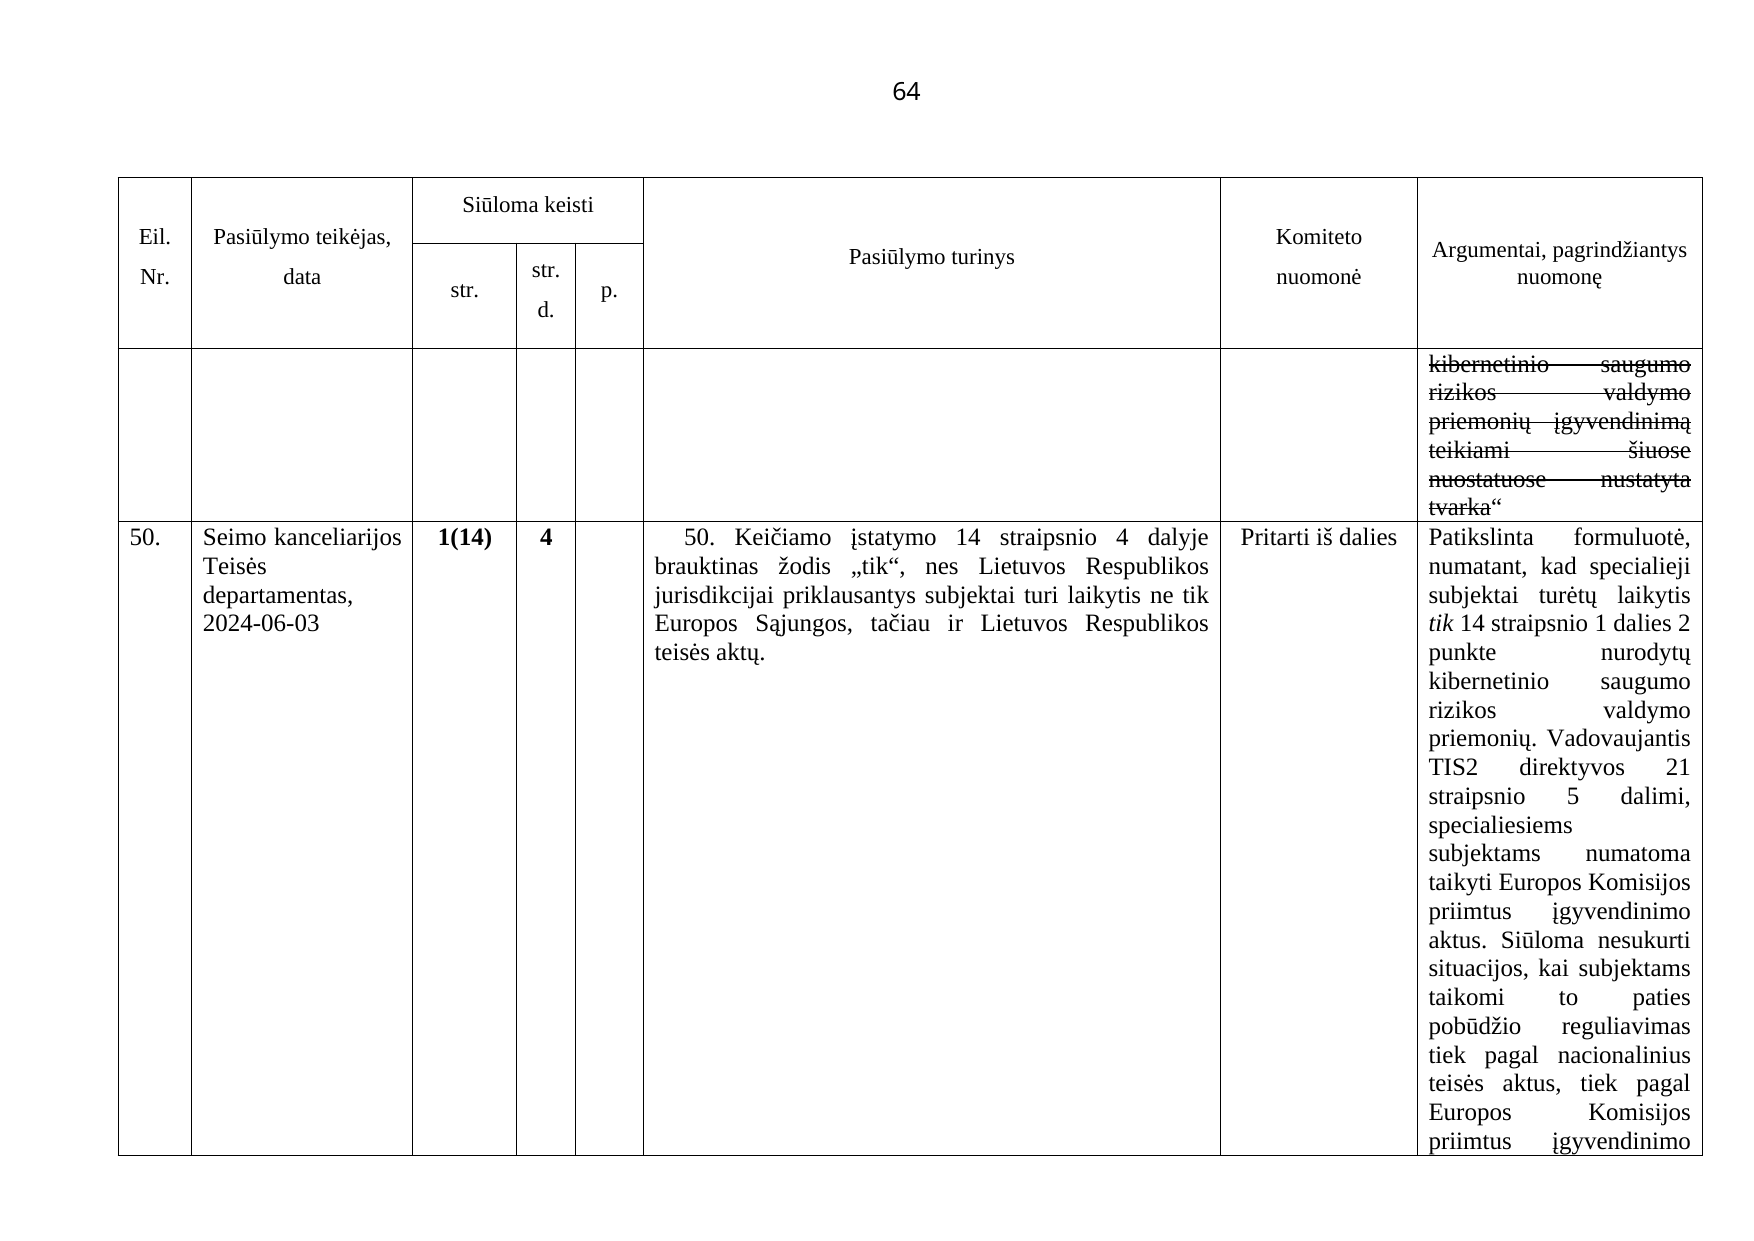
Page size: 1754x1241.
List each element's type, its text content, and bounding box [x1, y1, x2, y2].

table_cell [192, 349, 412, 521]
table_cell 4 [517, 522, 575, 1155]
table_cell str. [413, 244, 516, 348]
table_header Pasiūlymo turinys [644, 178, 1220, 348]
table_cell Seimo kanceliarijos Teisės departamentas, 2024-06-03 [192, 522, 412, 1155]
table_cell [576, 349, 643, 521]
table_header Komiteto nuomonė [1221, 178, 1417, 348]
table_cell Pritarti iš dalies [1221, 522, 1417, 1155]
table_cell str. d. [517, 244, 575, 348]
table_header Pasiūlymo teikėjas, data [192, 178, 412, 348]
table_header Eil. Nr. [119, 178, 191, 348]
table_cell [517, 349, 575, 521]
table_cell [413, 349, 516, 521]
table_cell p. [576, 244, 643, 348]
table_cell 50. Keičiamo įstatymo 14 straipsnio 4 dalyje brauktinas žodis „tik“, nes Lietuvos Respublikos jurisdikcijai priklausantys subjektai turi laikytis ne tik Europos Sąjungos, tačiau ir Lietuvos Respublikos teisės aktų. [644, 522, 1220, 1155]
table_cell [1221, 349, 1417, 521]
table_header Argumentai, pagrindžiantys nuomonę [1418, 178, 1702, 348]
table_cell [119, 349, 191, 521]
table_cell 50. [119, 522, 191, 1155]
table_cell 1(14) [413, 522, 516, 1155]
table_header Siūloma keisti [413, 178, 643, 243]
table_cell [644, 349, 1220, 521]
table_cell Patikslinta formuluotė, numatant, kad specialieji subjektai turėtų laikytis tik 14 straipsnio 1 dalies 2 punkte nurodytų kibernetinio saugumo rizikos valdymo priemonių. Vadovaujantis TIS2 direktyvos 21 straipsnio 5 dalimi, specialiesiems subjektams numatoma taikyti Europos Komisijos priimtus įgyvendinimo aktus. Siūloma nesukurti situacijos, kai subjektams taikomi to paties pobūdžio reguliavimas tiek pagal nacionalinius teisės aktus, tiek pagal Europos Komisijos priimtus įgyvendinimo [1418, 522, 1702, 1155]
table_cell [576, 522, 643, 1155]
